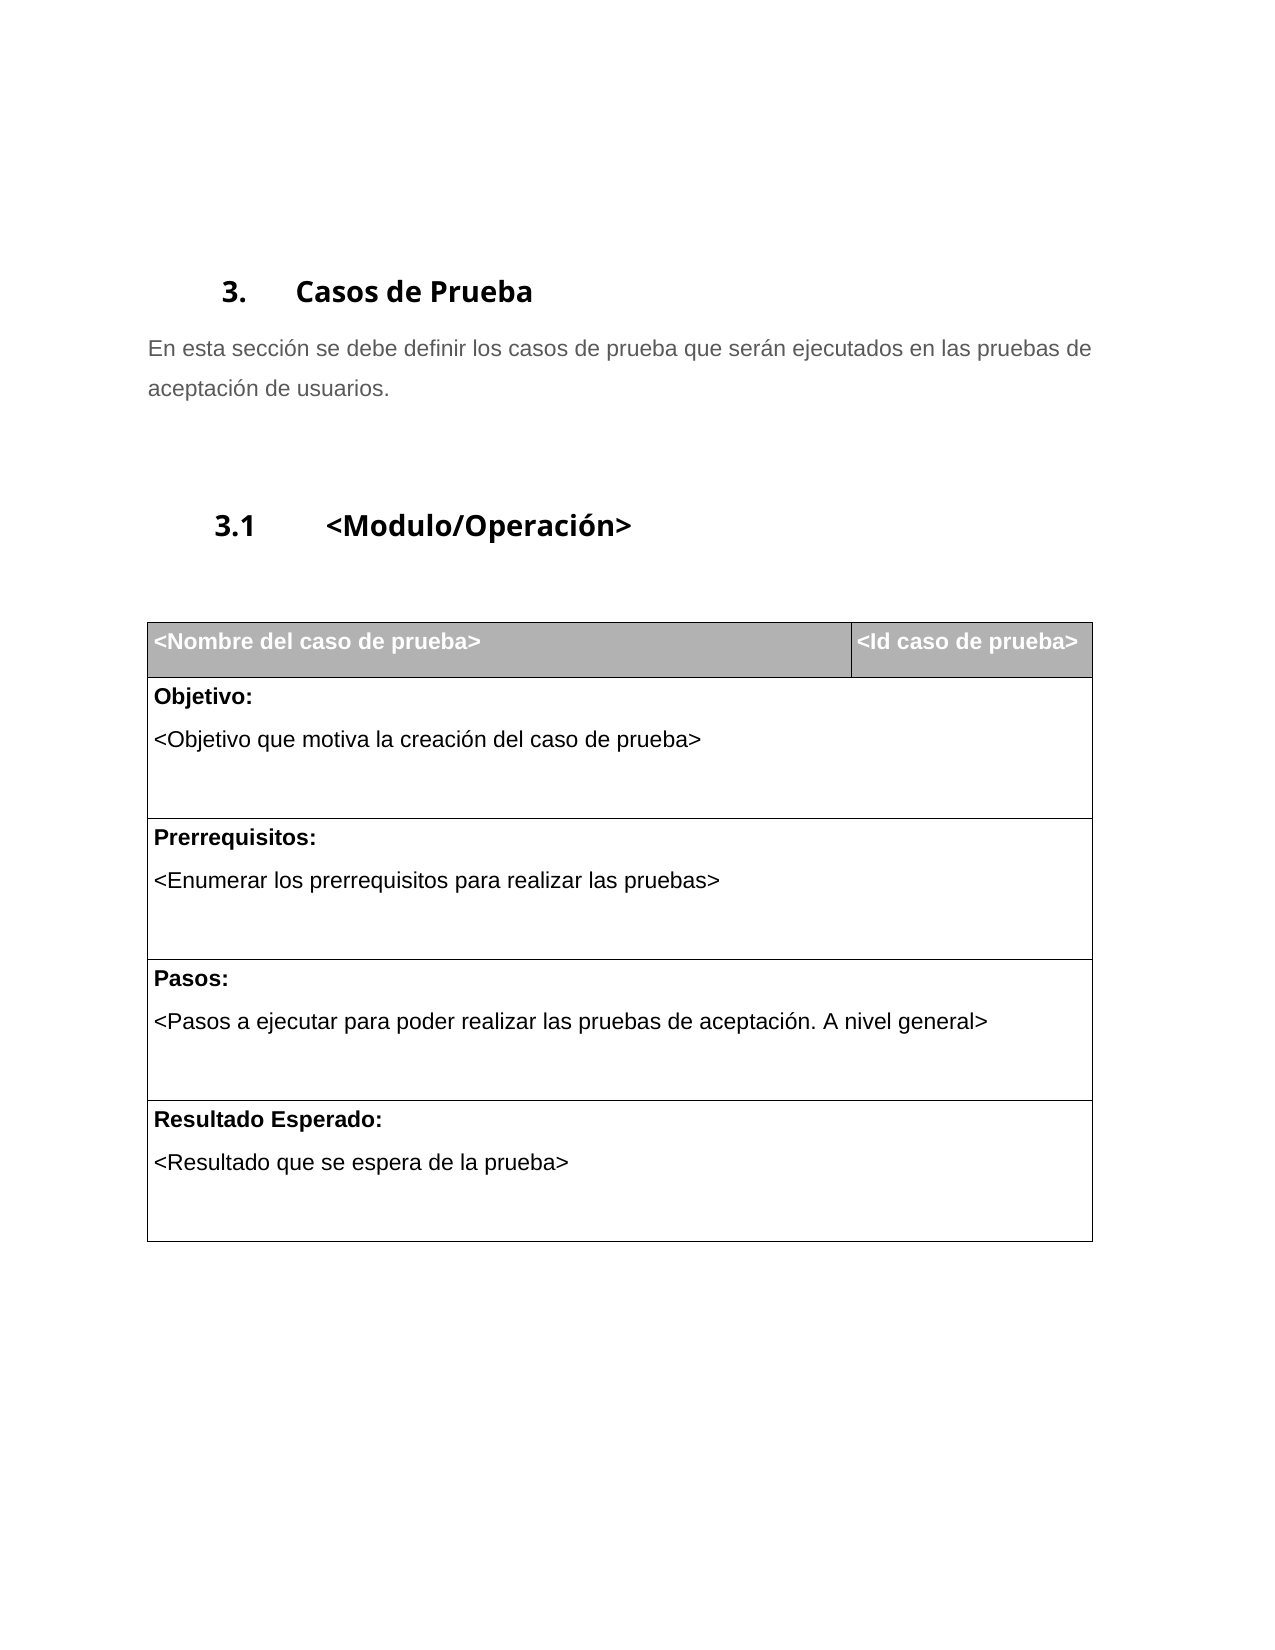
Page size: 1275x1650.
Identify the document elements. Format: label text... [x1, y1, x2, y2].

list Casos de Prueba [222, 271, 1092, 310]
table_cell Pasos: <Pasos a ejecutar para poder realizar las pruebas de aceptación. A nivel general> [148, 960, 1092, 1100]
list <Modulo/Operación> [207, 504, 1092, 544]
table_cell Resultado Esperado: <Resultado que se espera de la prueba> [148, 1101, 1092, 1241]
table_cell Prerrequisitos: <Enumerar los prerrequisitos para realizar las pruebas> [148, 819, 1092, 959]
text En esta sección se debe definir los casos de prueba que serán ejecutados en las pruebas de aceptación de usuarios. [148, 335, 1092, 401]
table_header <Nombre del caso de prueba> [148, 623, 851, 677]
table_header <Id caso de prueba> [852, 623, 1092, 677]
table_cell Objetivo: <Objetivo que motiva la creación del caso de prueba> [148, 678, 1092, 818]
